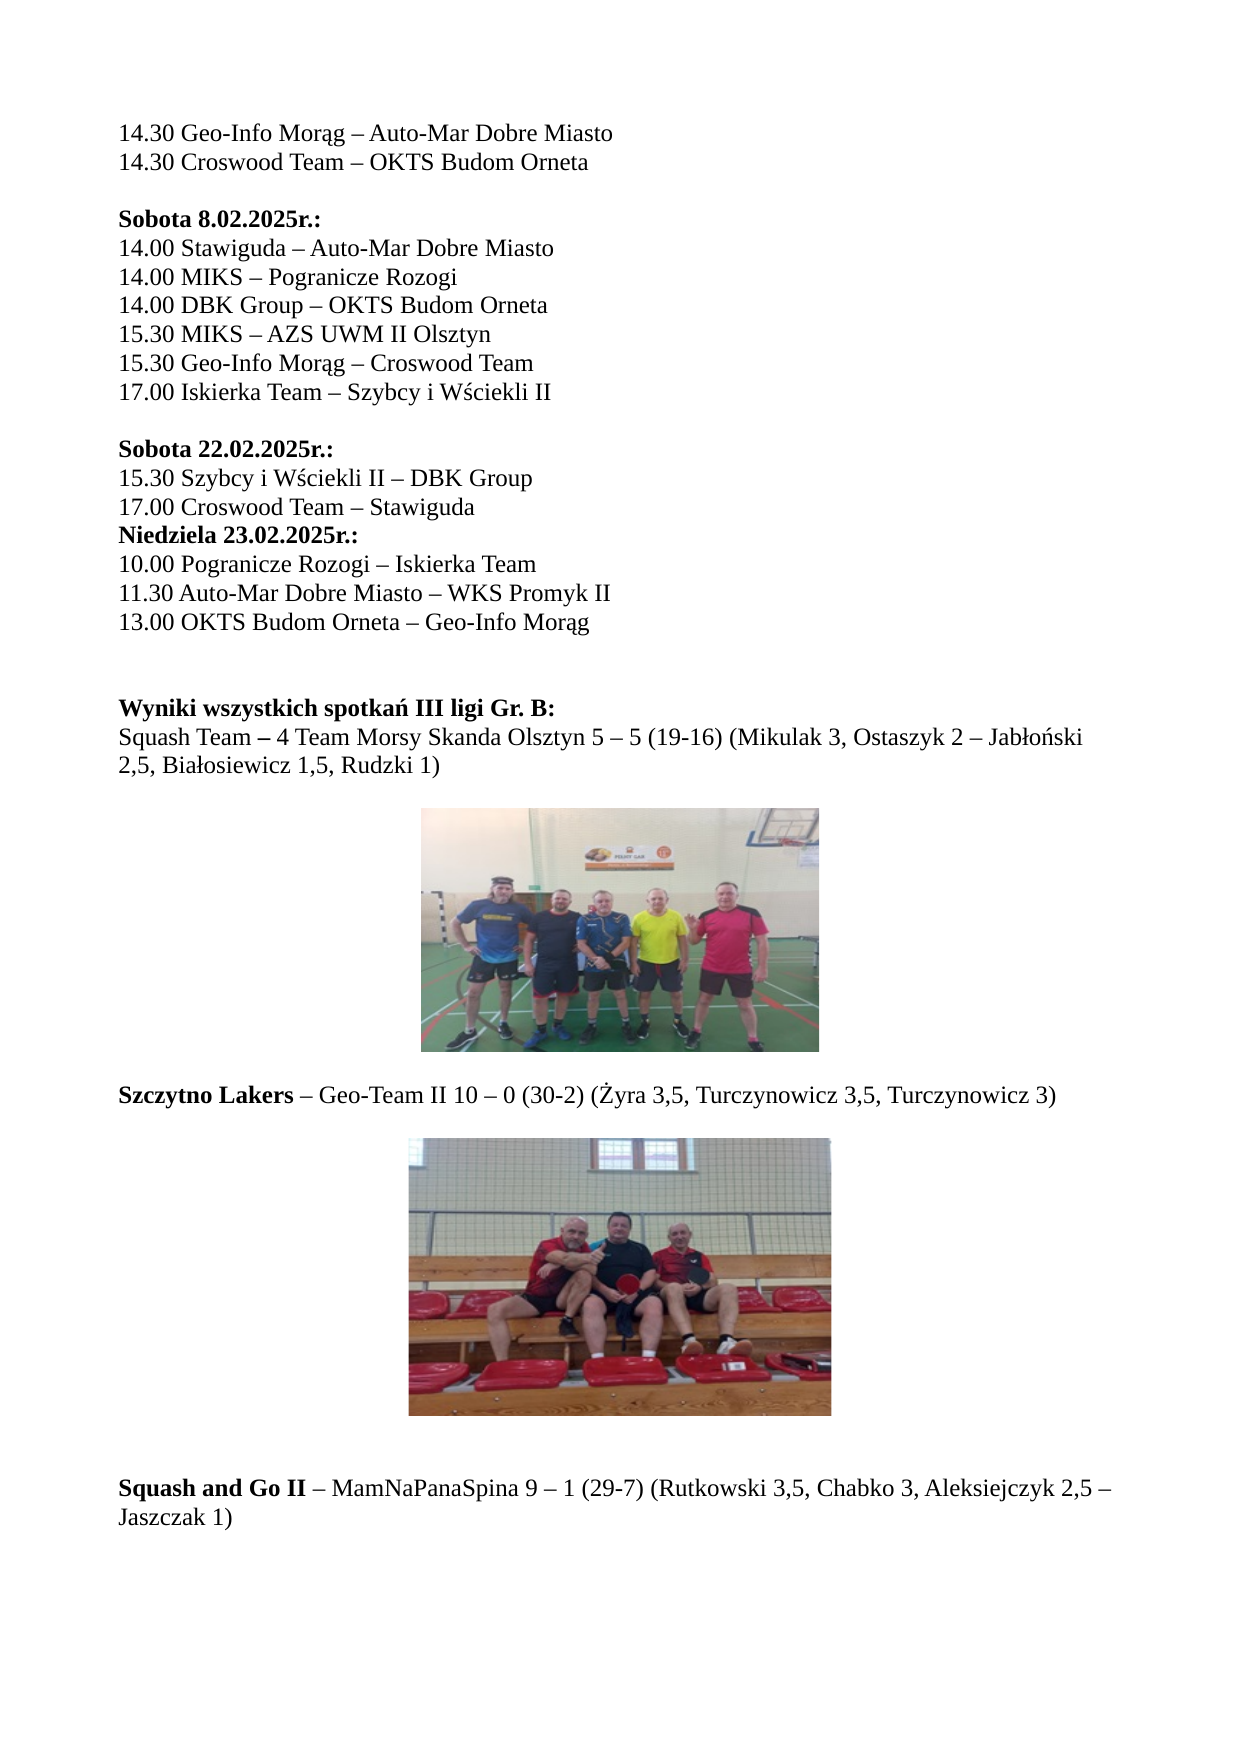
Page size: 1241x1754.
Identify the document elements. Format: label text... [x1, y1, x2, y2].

text Sobota 8.02.2025r.: [118, 204, 1122, 233]
text 14.00 MIKS – Pogranicze Rozogi [118, 262, 1122, 291]
text 15.30 Geo-Info Morąg – Croswood Team [118, 348, 1122, 377]
text 17.00 Iskierka Team – Szybcy i Wściekli II [118, 377, 1122, 406]
picture [408, 1138, 832, 1416]
text Squash Team – 4 Team Morsy Skanda Olsztyn 5 – 5 (19-16) (Mikulak 3, Ostaszyk 2 – Jabłoński 2,5, Białosiewicz 1,5, Rudzki 1) [118, 722, 1122, 779]
text 13.00 OKTS Budom Orneta – Geo-Info Morąg [118, 607, 1122, 636]
picture [421, 808, 820, 1052]
text 14.00 DBK Group – OKTS Budom Orneta [118, 291, 1122, 319]
text 15.30 Szybcy i Wściekli II – DBK Group [118, 463, 1122, 492]
text 14.30 Croswood Team – OKTS Budom Orneta [118, 147, 1122, 176]
text 11.30 Auto-Mar Dobre Miasto – WKS Promyk II [118, 578, 1122, 607]
text Niedziela 23.02.2025r.: [118, 521, 1122, 549]
text 10.00 Pogranicze Rozogi – Iskierka Team [118, 549, 1122, 578]
text 14.30 Geo-Info Morąg – Auto-Mar Dobre Miasto [118, 118, 1122, 147]
text Sobota 22.02.2025r.: [118, 434, 1122, 463]
text Squash and Go II – MamNaPanaSpina 9 – 1 (29-7) (Rutkowski 3,5, Chabko 3, Aleksiejczyk 2,5 – Jaszczak 1) [118, 1473, 1122, 1531]
text Wyniki wszystkich spotkań III ligi Gr. B: [118, 693, 1122, 722]
text 14.00 Stawiguda – Auto-Mar Dobre Miasto [118, 233, 1122, 262]
text Szczytno Lakers – Geo-Team II 10 – 0 (30-2) (Żyra 3,5, Turczynowicz 3,5, Turczynowicz 3) [118, 1081, 1122, 1109]
text 15.30 MIKS – AZS UWM II Olsztyn [118, 319, 1122, 348]
text 17.00 Croswood Team – Stawiguda [118, 492, 1122, 521]
